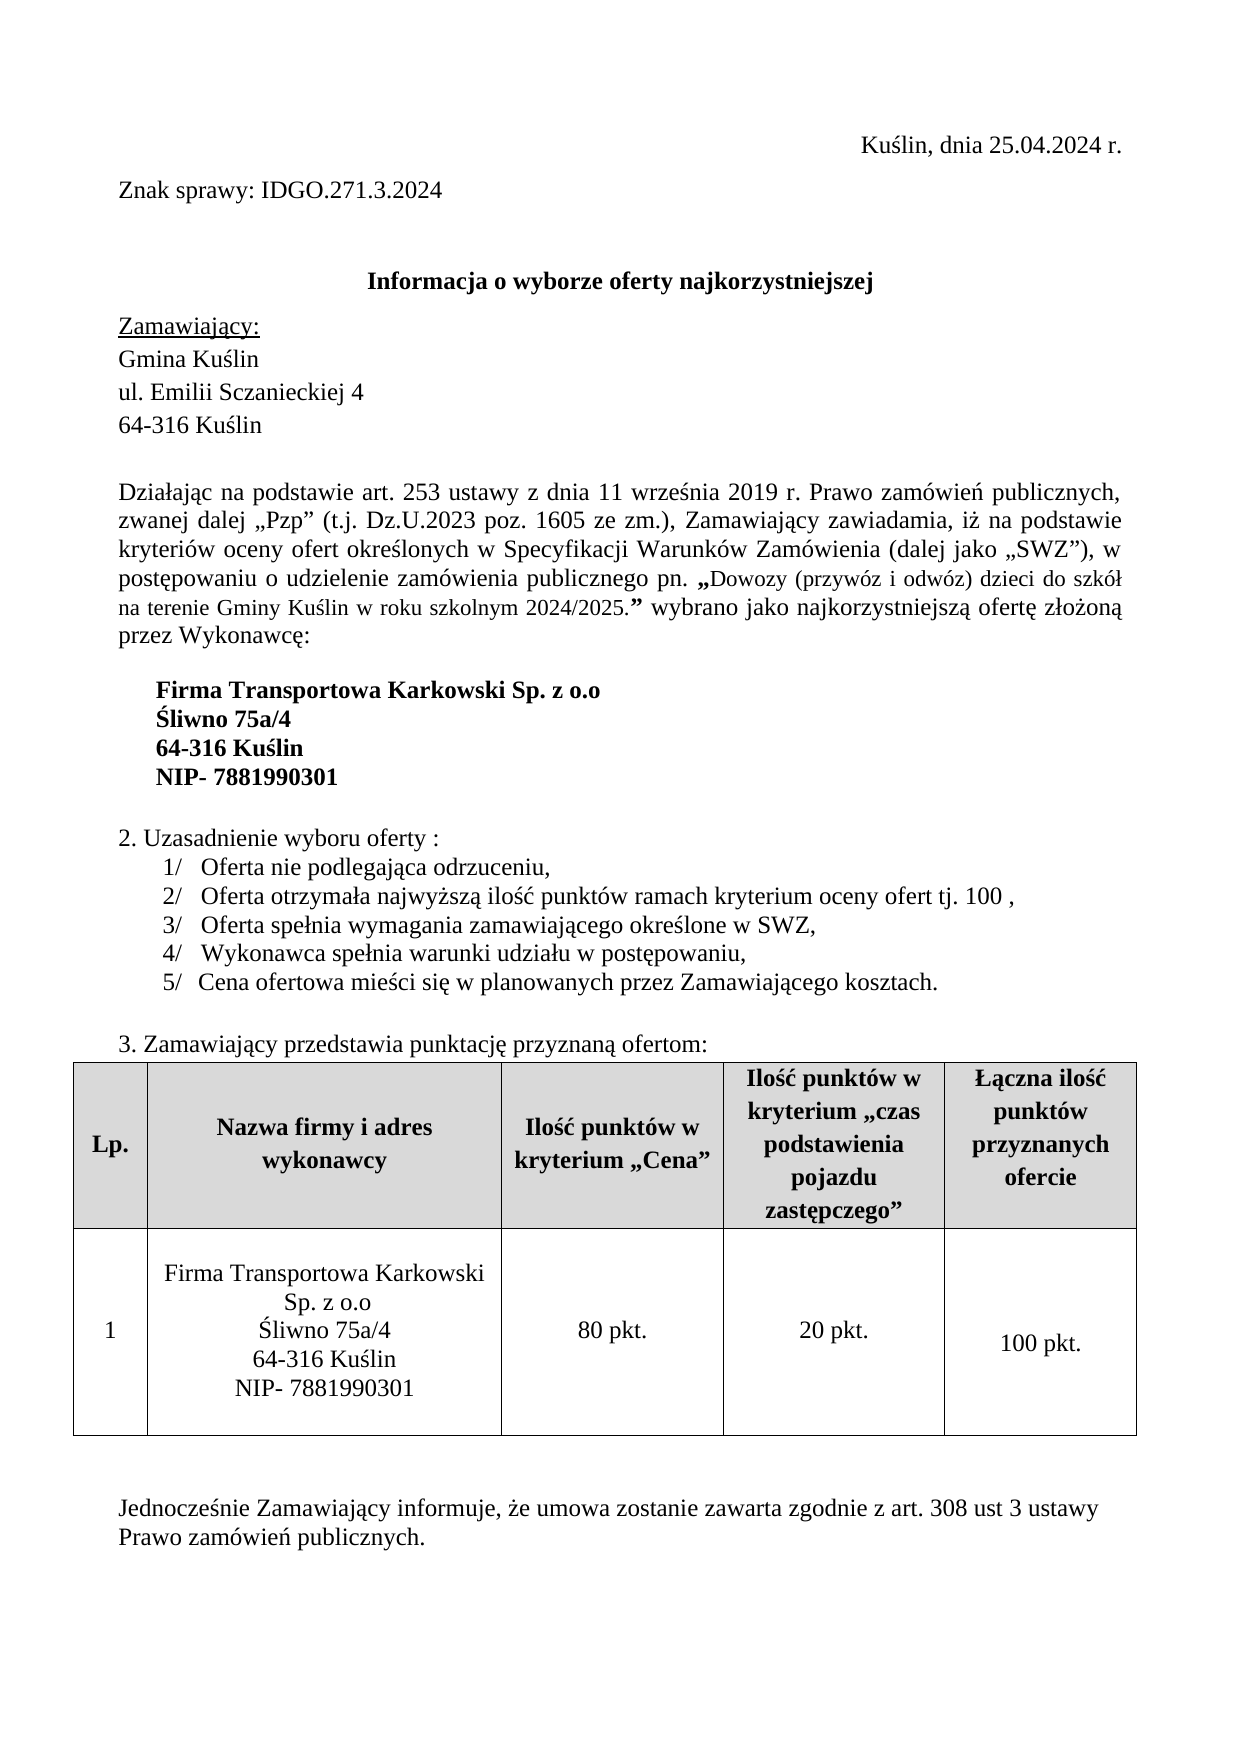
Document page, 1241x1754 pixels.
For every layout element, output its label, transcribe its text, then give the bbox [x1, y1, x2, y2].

table_header Lp. [74, 1063, 147, 1228]
text 2/ Oferta otrzymała najwyższą ilość punktów ramach kryterium oceny ofert tj. 100 , [118, 881, 1122, 910]
text ul. Emilii Sczanieckiej 4 [118, 377, 1122, 406]
table_cell 80 pkt. [502, 1229, 723, 1435]
text 4/ Wykonawca spełnia warunki udziału w postępowaniu, [118, 938, 1122, 967]
text Jednocześnie Zamawiający informuje, że umowa zostanie zawarta zgodnie z art. 308 ust 3 ustawy Prawo zamówień publicznych. [118, 1493, 1122, 1551]
text Zamawiający: [118, 311, 1122, 340]
text Informacja o wyborze oferty najkorzystniejszej [118, 266, 1122, 295]
text 3. Zamawiający przedstawia punktację przyznaną ofertom: [118, 1029, 1122, 1058]
text NIP- 7881990301 [118, 762, 1122, 790]
text 64-316 Kuślin [118, 733, 1122, 762]
table_header Ilość punktów w kryterium „czas podstawienia pojazdu zastępczego” [724, 1063, 944, 1228]
subtitle 2. Uzasadnienie wyboru oferty : [118, 823, 1122, 852]
text Działając na podstawie art. 253 ustawy z dnia 11 września 2019 r. Prawo zamówień publicznych, zwanej dalej „Pzp” (t.j. Dz.U.2023 poz. 1605 ze zm.), Zamawiający zawiadamia, iż na podstawie kryteriów oceny ofert określonych w Specyfikacji Warunków Zamówienia (dalej jako „SWZ”), w postępowaniu o udzielenie zamówienia publicznego pn. „Dowozy (przywóz i odwóz) dzieci do szkół na terenie Gminy Kuślin w roku szkolnym 2024/2025.” wybrano jako najkorzystniejszą ofertę złożoną przez Wykonawcę: [118, 477, 1122, 649]
table_cell 20 pkt. [724, 1229, 944, 1435]
text Śliwno 75a/4 [118, 704, 1122, 733]
text 5/ Cena ofertowa mieści się w planowanych przez Zamawiającego kosztach. [162, 967, 1122, 996]
text 64-316 Kuślin [118, 411, 1122, 439]
text Firma Transportowa Karkowski Sp. z o.o [118, 675, 1122, 704]
table_cell Firma Transportowa Karkowski Sp. z o.o Śliwno 75a/4 64-316 Kuślin NIP- 7881990301 [148, 1229, 501, 1435]
text Kuślin, dnia 25.04.2024 r. [118, 130, 1122, 158]
text Znak sprawy: IDGO.271.3.2024 [118, 175, 1122, 204]
table_header Nazwa firmy i adres wykonawcy [148, 1063, 501, 1228]
text 3/ Oferta spełnia wymagania zamawiającego określone w SWZ, [118, 910, 1122, 938]
text Gmina Kuślin [118, 344, 1122, 373]
subtitle 1/ Oferta nie podlegająca odrzuceniu, [118, 852, 1122, 881]
table_header Łączna ilość punktów przyznanych ofercie [945, 1063, 1136, 1228]
table_cell 1 [74, 1229, 147, 1435]
table_cell 100 pkt. [945, 1229, 1136, 1435]
table_header Ilość punktów w kryterium „Cena” [502, 1063, 723, 1228]
